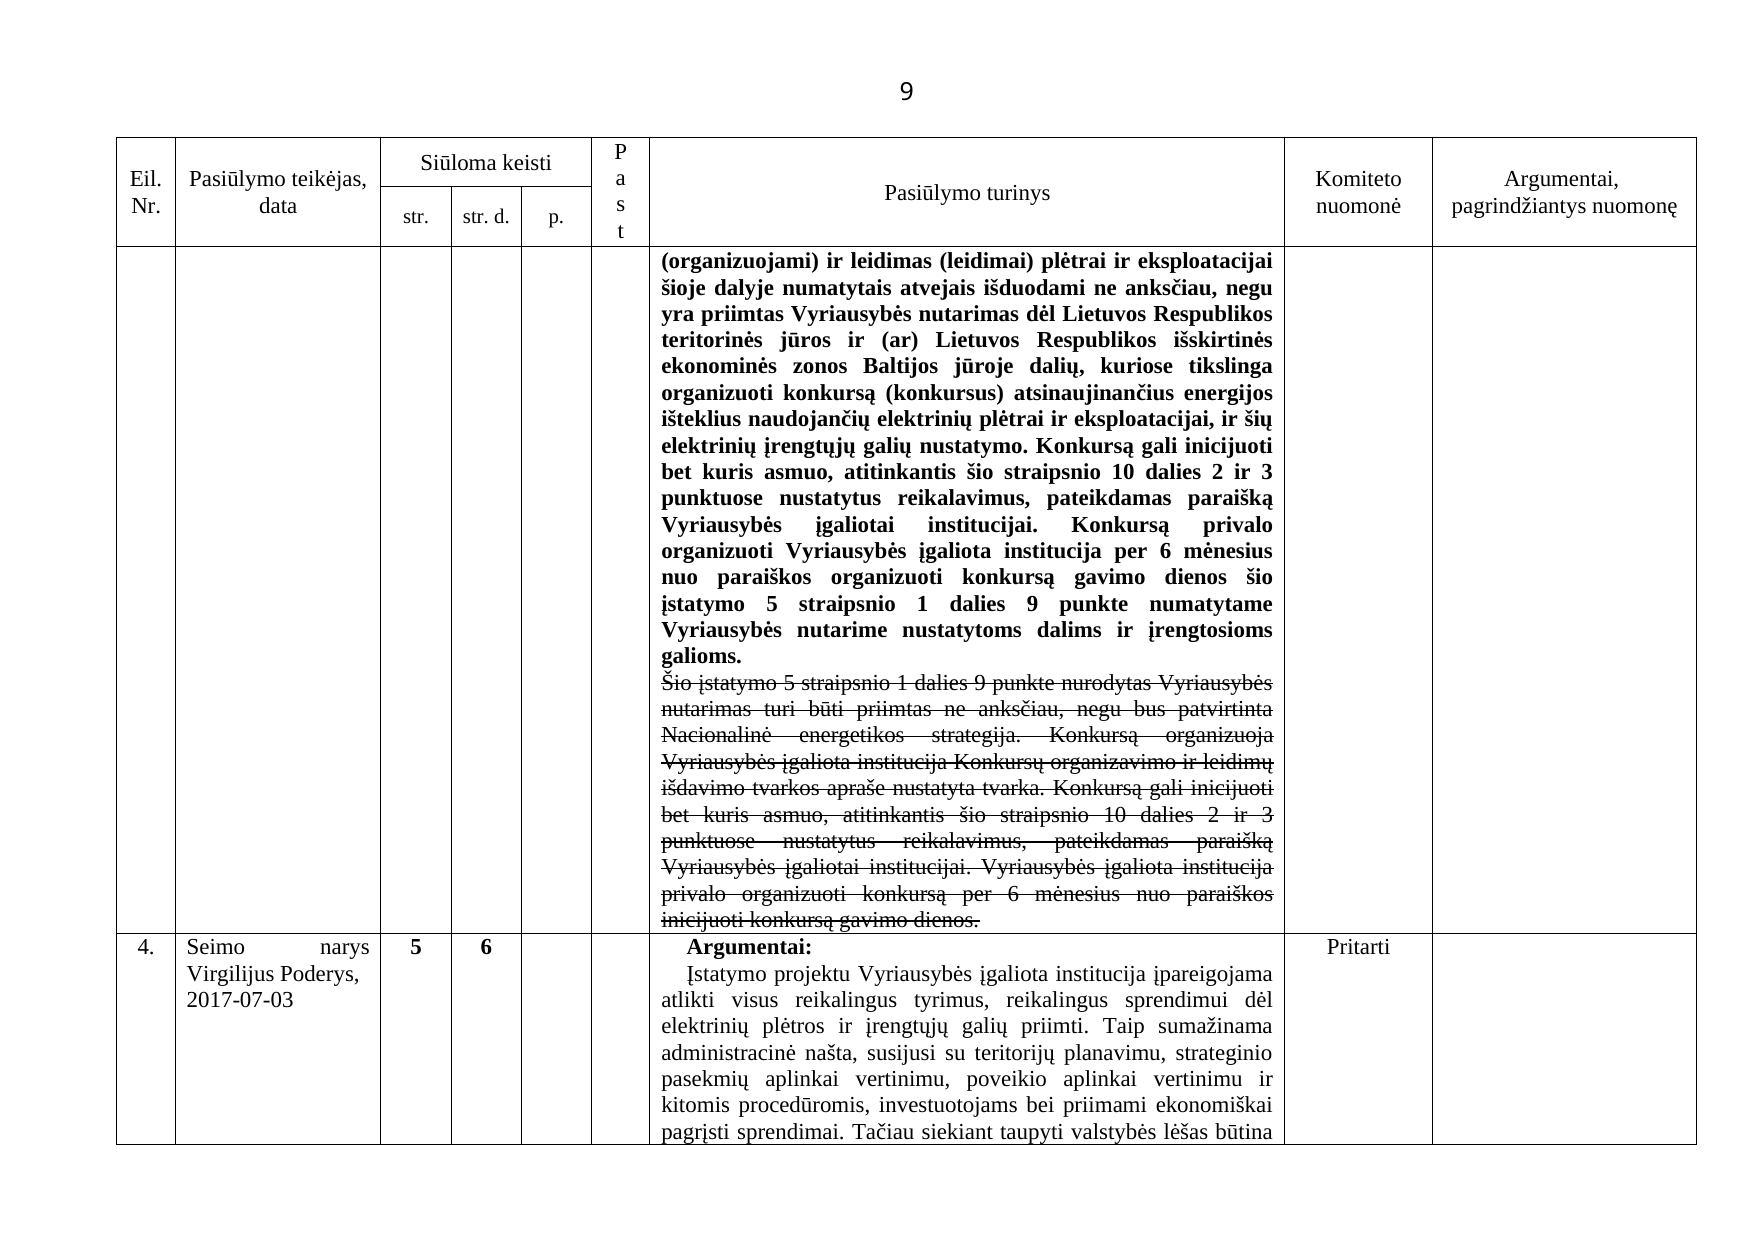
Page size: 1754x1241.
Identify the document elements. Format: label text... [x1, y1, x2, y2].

table_cell 4. [117, 934, 175, 1144]
table_header Pasiūlymo turinys [650, 138, 1284, 246]
table_cell Argumentai: Įstatymo projektu Vyriausybės įgaliota institucija įpareigojama atlikti visus reikalingus tyrimus, reikalingus sprendimui dėl elektrinių plėtros ir įrengtųjų galių priimti. Taip sumažinama administracinė našta, susijusi su teritorijų planavimu, strateginio pasekmių aplinkai vertinimu, poveikio aplinkai vertinimu ir kitomis procedūromis, investuotojams bei priimami ekonomiškai pagrįsti sprendimai. Tačiau siekiant taupyti valstybės lėšas būtina [650, 934, 1284, 1144]
table_cell 6 [452, 934, 521, 1144]
table_header Pastabos [592, 138, 649, 246]
table_cell [1285, 247, 1432, 932]
table_cell Seimo narys Virgilijus Poderys, 2017-07-03 [176, 934, 380, 1144]
table_cell (organizuojami) ir leidimas (leidimai) plėtrai ir eksploatacijai šioje dalyje numatytais atvejais išduodami ne anksčiau, negu yra priimtas Vyriausybės nutarimas dėl Lietuvos Respublikos teritorinės jūros ir (ar) Lietuvos Respublikos išskirtinės ekonominės zonos Baltijos jūroje dalių, kuriose tikslinga organizuoti konkursą (konkursus) atsinaujinančius energijos išteklius naudojančių elektrinių plėtrai ir eksploatacijai, ir šių elektrinių įrengtųjų galių nustatymo. Konkursą gali inicijuoti bet kuris asmuo, atitinkantis šio straipsnio 10 dalies 2 ir 3 punktuose nustatytus reikalavimus, pateikdamas paraišką Vyriausybės įgaliotai institucijai. Konkursą privalo organizuoti Vyriausybės įgaliota institucija per 6 mėnesius nuo paraiškos organizuoti konkursą gavimo dienos šio įstatymo 5 straipsnio 1 dalies 9 punkte numatytame Vyriausybės nutarime nustatytoms dalims ir įrengtosioms galioms. Šio įstatymo 5 straipsnio 1 dalies 9 punkte nurodytas Vyriausybės nutarimas turi būti priimtas ne anksčiau, negu bus patvirtinta Nacionalinė energetikos strategija. Konkursą organizuoja Vyriausybės įgaliota institucija Konkursų organizavimo ir leidimų išdavimo tvarkos apraše nustatyta tvarka. Konkursą gali inicijuoti bet kuris asmuo, atitinkantis šio straipsnio 10 dalies 2 ir 3 punktuose nustatytus reikalavimus, pateikdamas paraišką Vyriausybės įgaliotai institucijai. Vyriausybės įgaliota institucija privalo organizuoti konkursą per 6 mėnesius nuo paraiškos inicijuoti konkursą gavimo dienos. [650, 247, 1284, 932]
table_cell [592, 247, 649, 932]
table_cell Pritarti [1285, 934, 1432, 1144]
table_cell str. d. [452, 187, 521, 246]
table_cell str. [381, 187, 451, 246]
table_cell p. [522, 187, 591, 246]
table_header Pasiūlymo teikėjas, data [176, 138, 380, 246]
table_cell [381, 247, 451, 932]
table_cell [1433, 247, 1696, 932]
table_cell [452, 247, 521, 932]
table_cell [522, 934, 591, 1144]
table_cell [522, 247, 591, 932]
table_header Argumentai, pagrindžiantys nuomonę [1433, 138, 1696, 246]
table_cell [1433, 934, 1696, 1144]
table_cell [592, 934, 649, 1144]
table_header Siūloma keisti [381, 138, 591, 186]
table_header Eil. Nr. [117, 138, 175, 246]
table_header Komiteto nuomonė [1285, 138, 1432, 246]
table_cell 5 [381, 934, 451, 1144]
table_cell [176, 247, 380, 932]
table_cell [117, 247, 175, 932]
